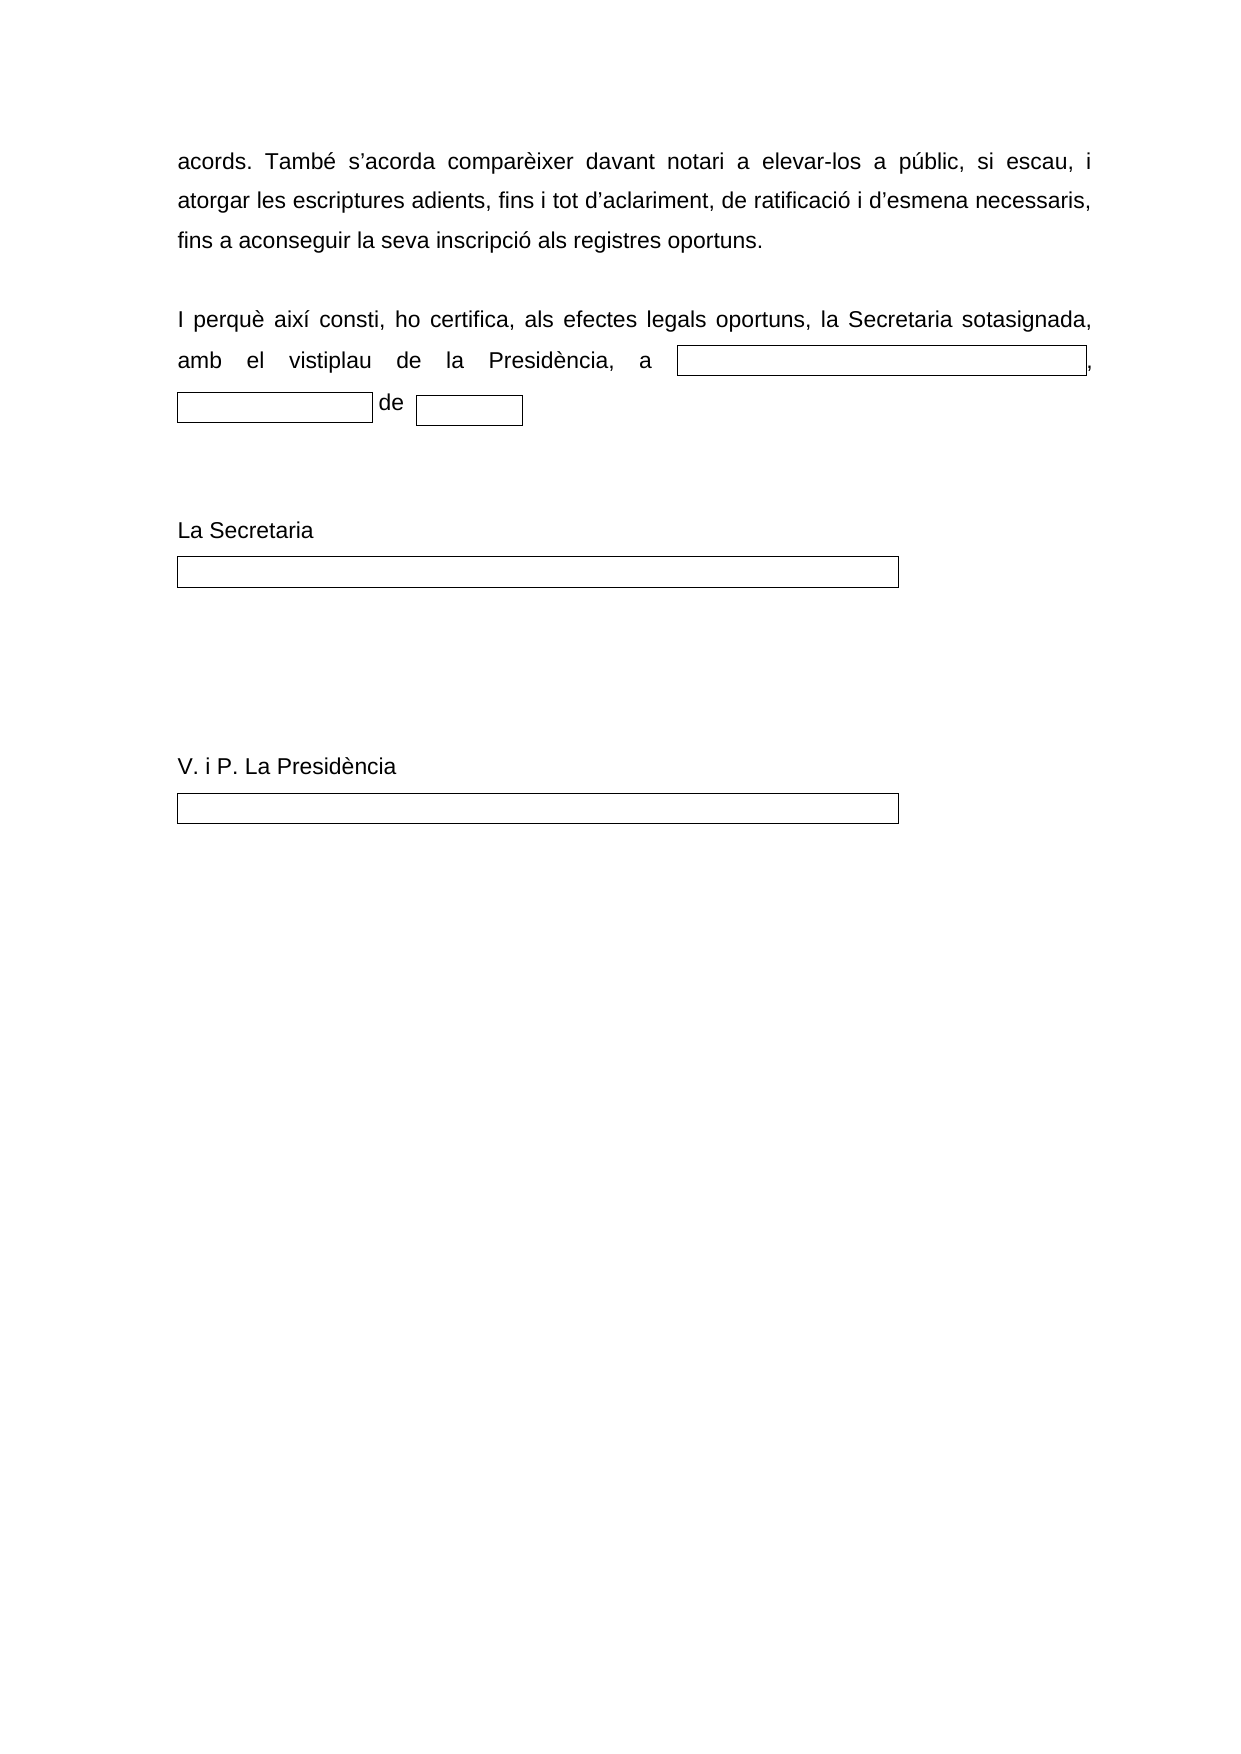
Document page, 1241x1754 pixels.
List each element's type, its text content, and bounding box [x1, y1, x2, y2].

text La Secretaria [177, 517, 1092, 543]
text I perquè així consti, ho certifica, als efectes legals oportuns, la Secretaria sotasignada, amb el vistiplau de la Presidència, a , de [177, 306, 1092, 425]
text acords. També s’acorda comparèixer davant notari a elevar-los a públic, si escau, i atorgar les escriptures adients, fins i tot d’aclariment, de ratificació i d’esmena necessaris, fins a aconseguir la seva inscripció als registres oportuns. [177, 148, 1092, 253]
text V. i P. La Presidència [177, 753, 1092, 779]
